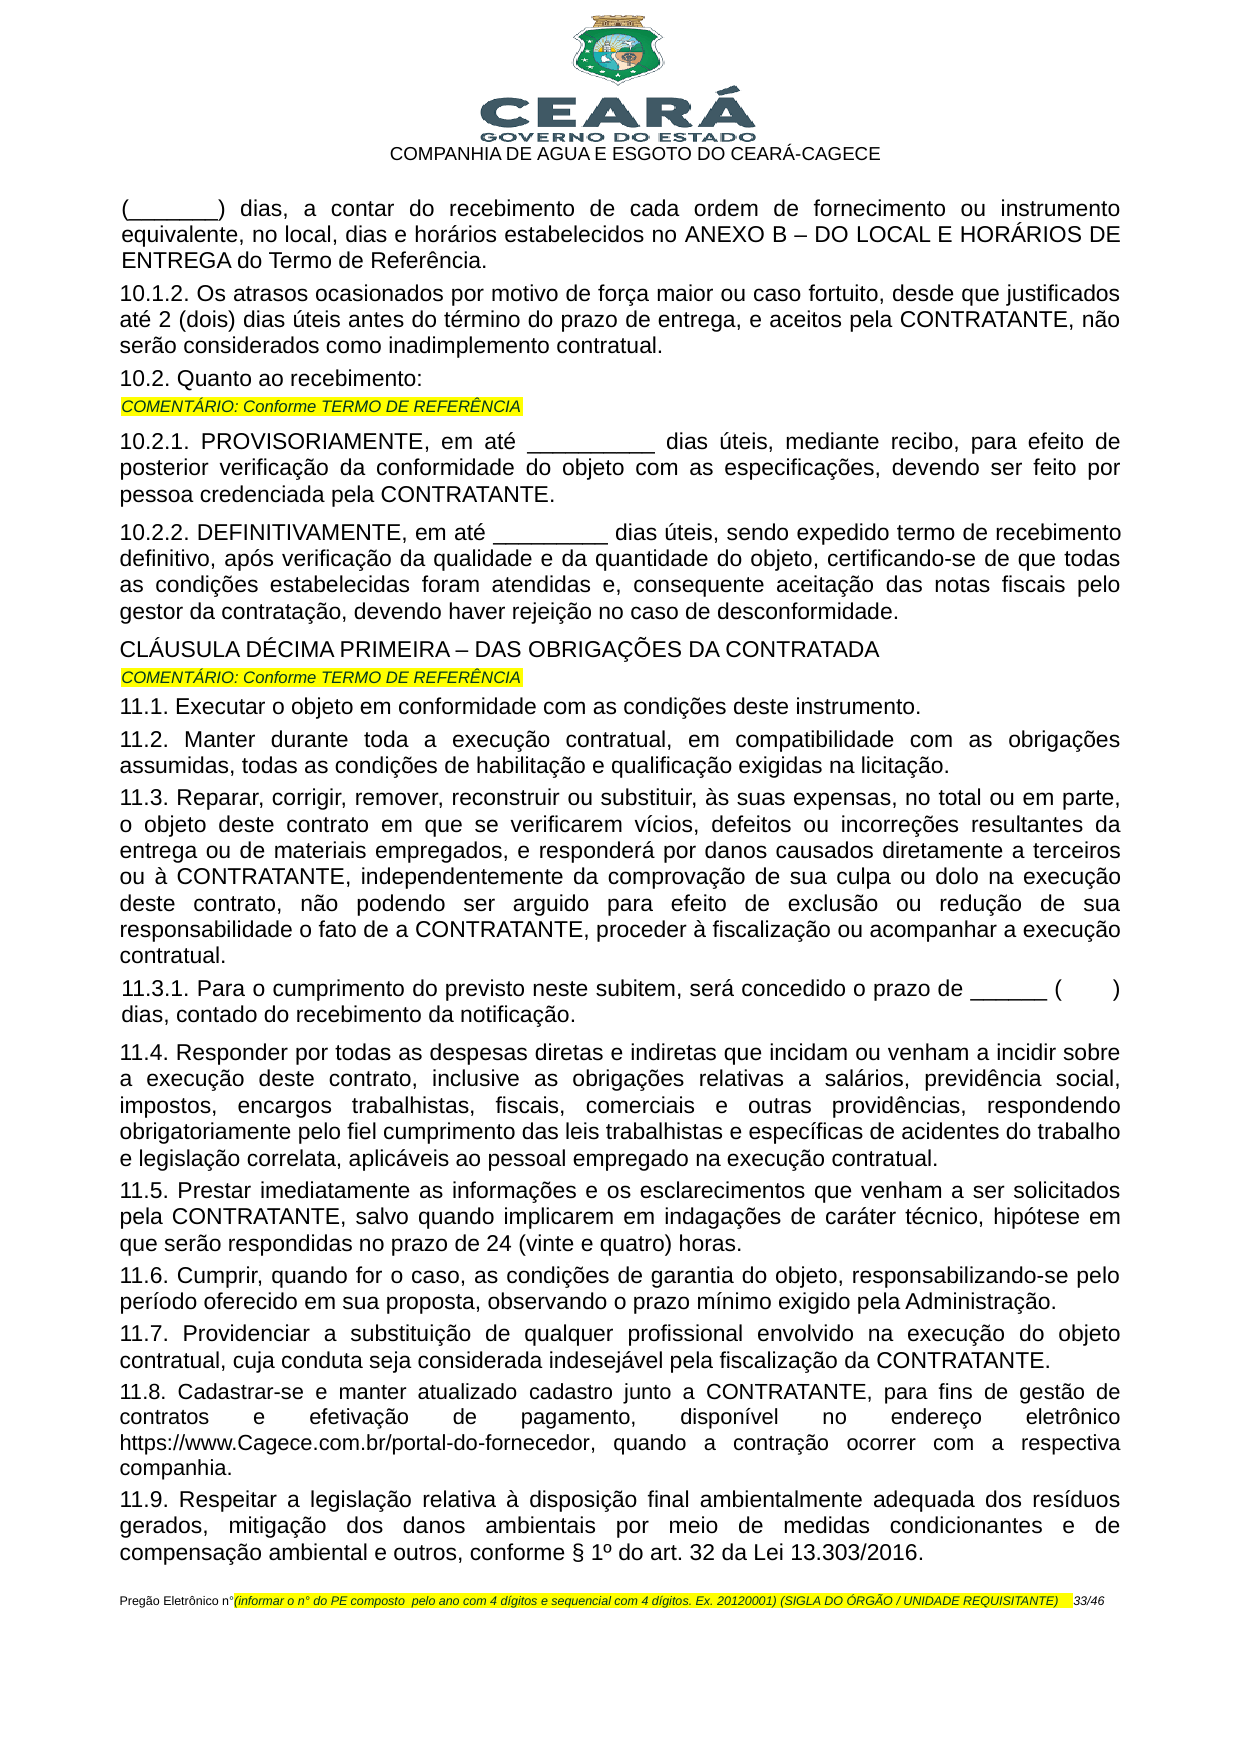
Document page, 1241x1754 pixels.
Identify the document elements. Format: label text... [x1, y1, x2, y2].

text 11.8. Cadastrar-se e manter atualizado cadastro junto a CONTRATANTE, para fins de gestão de contratos e efetivação de pagamento, disponível no endereço eletrônico https://www.Cagece.com.br/portal-do-fornecedor, quando a contração ocorrer com a respectiva companhia. [119, 1379, 1121, 1480]
text 11.3.1. Para o cumprimento do previsto neste subitem, será concedido o prazo de ______ ( ) dias, contado do recebimento da notificação. [121, 974, 1121, 1027]
text 11.4. Responder por todas as despesas diretas e indiretas que incidam ou venham a incidir sobre a execução deste contrato, inclusive as obrigações relativas a salários, previdência social, impostos, encargos trabalhistas, fiscais, comerciais e outras providências, respondendo obrigatoriamente pelo fiel cumprimento das leis trabalhistas e específicas de acidentes do trabalho e legislação correlata, aplicáveis ao pessoal empregado na execução contratual. [119, 1039, 1121, 1171]
text 11.5. Prestar imediatamente as informações e os esclarecimentos que venham a ser solicitados pela CONTRATANTE, salvo quando implicarem em indagações de caráter técnico, hipótese em que serão respondidas no prazo de 24 (vinte e quatro) horas. [119, 1177, 1121, 1256]
text COMENTÁRIO: Conforme TERMO DE REFERÊNCIA [121, 668, 1121, 687]
text 10.2. Quanto ao recebimento: [119, 364, 1121, 391]
text 11.3. Reparar, corrigir, remover, reconstruir ou substituir, às suas expensas, no total ou em parte, o objeto deste contrato em que se verificarem vícios, defeitos ou incorreções resultantes da entrega ou de materiais empregados, e responderá por danos causados diretamente a terceiros ou à CONTRATANTE, independentemente da comprovação de sua culpa ou dolo na execução deste contrato, não podendo ser arguido para efeito de exclusão ou redução de sua responsabilidade o fato de a CONTRATANTE, proceder à fiscalização ou acompanhar a execução contratual. [119, 784, 1121, 969]
text (_______) dias, a contar do recebimento de cada ordem de fornecimento ou instrumento equivalente, no local, dias e horários estabelecidos no ANEXO B – DO LOCAL E HORÁRIOS DE ENTREGA do Termo de Referência. [121, 194, 1121, 274]
text 11.1. Executar o objeto em conformidade com as condições deste instrumento. [119, 693, 1121, 719]
text COMENTÁRIO: Conforme TERMO DE REFERÊNCIA [121, 397, 1121, 416]
text 11.6. Cumprir, quando for o caso, as condições de garantia do objeto, responsabilizando-se pelo período oferecido em sua proposta, observando o prazo mínimo exigido pela Administração. [119, 1262, 1121, 1314]
text 10.1.2. Os atrasos ocasionados por motivo de força maior ou caso fortuito, desde que justificados até 2 (dois) dias úteis antes do término do prazo de entrega, e aceitos pela CONTRATANTE, não serão considerados como inadimplemento contratual. [119, 279, 1121, 359]
text 11.9. Respeitar a legislação relativa à disposição final ambientalmente adequada dos resíduos gerados, mitigação dos danos ambientais por meio de medidas condicionantes e de compensação ambiental e outros, conforme § 1º do art. 32 da Lei 13.303/2016. [119, 1486, 1121, 1565]
text 10.2.2. DEFINITIVAMENTE, em até _________ dias úteis, sendo expedido termo de recebimento definitivo, após verificação da qualidade e da quantidade do objeto, certificando-se de que todas as condições estabelecidas foram atendidas e, consequente aceitação das notas fiscais pelo gestor da contratação, devendo haver rejeição no caso de desconformidade. [119, 519, 1121, 624]
text 10.2.1. PROVISORIAMENTE, em até __________ dias úteis, mediante recibo, para efeito de posterior verificação da conformidade do objeto com as especificações, devendo ser feito por pessoa credenciada pela CONTRATANTE. [119, 428, 1121, 507]
picture [454, 10, 783, 146]
text CLÁUSULA DÉCIMA PRIMEIRA – DAS OBRIGAÇÕES DA CONTRATADA [119, 636, 1121, 662]
text 11.7. Providenciar a substituição de qualquer profissional envolvido na execução do objeto contratual, cuja conduta seja considerada indesejável pela fiscalização da CONTRATANTE. [119, 1320, 1121, 1373]
text 11.2. Manter durante toda a execução contratual, em compatibilidade com as obrigações assumidas, todas as condições de habilitação e qualificação exigidas na licitação. [119, 726, 1121, 778]
